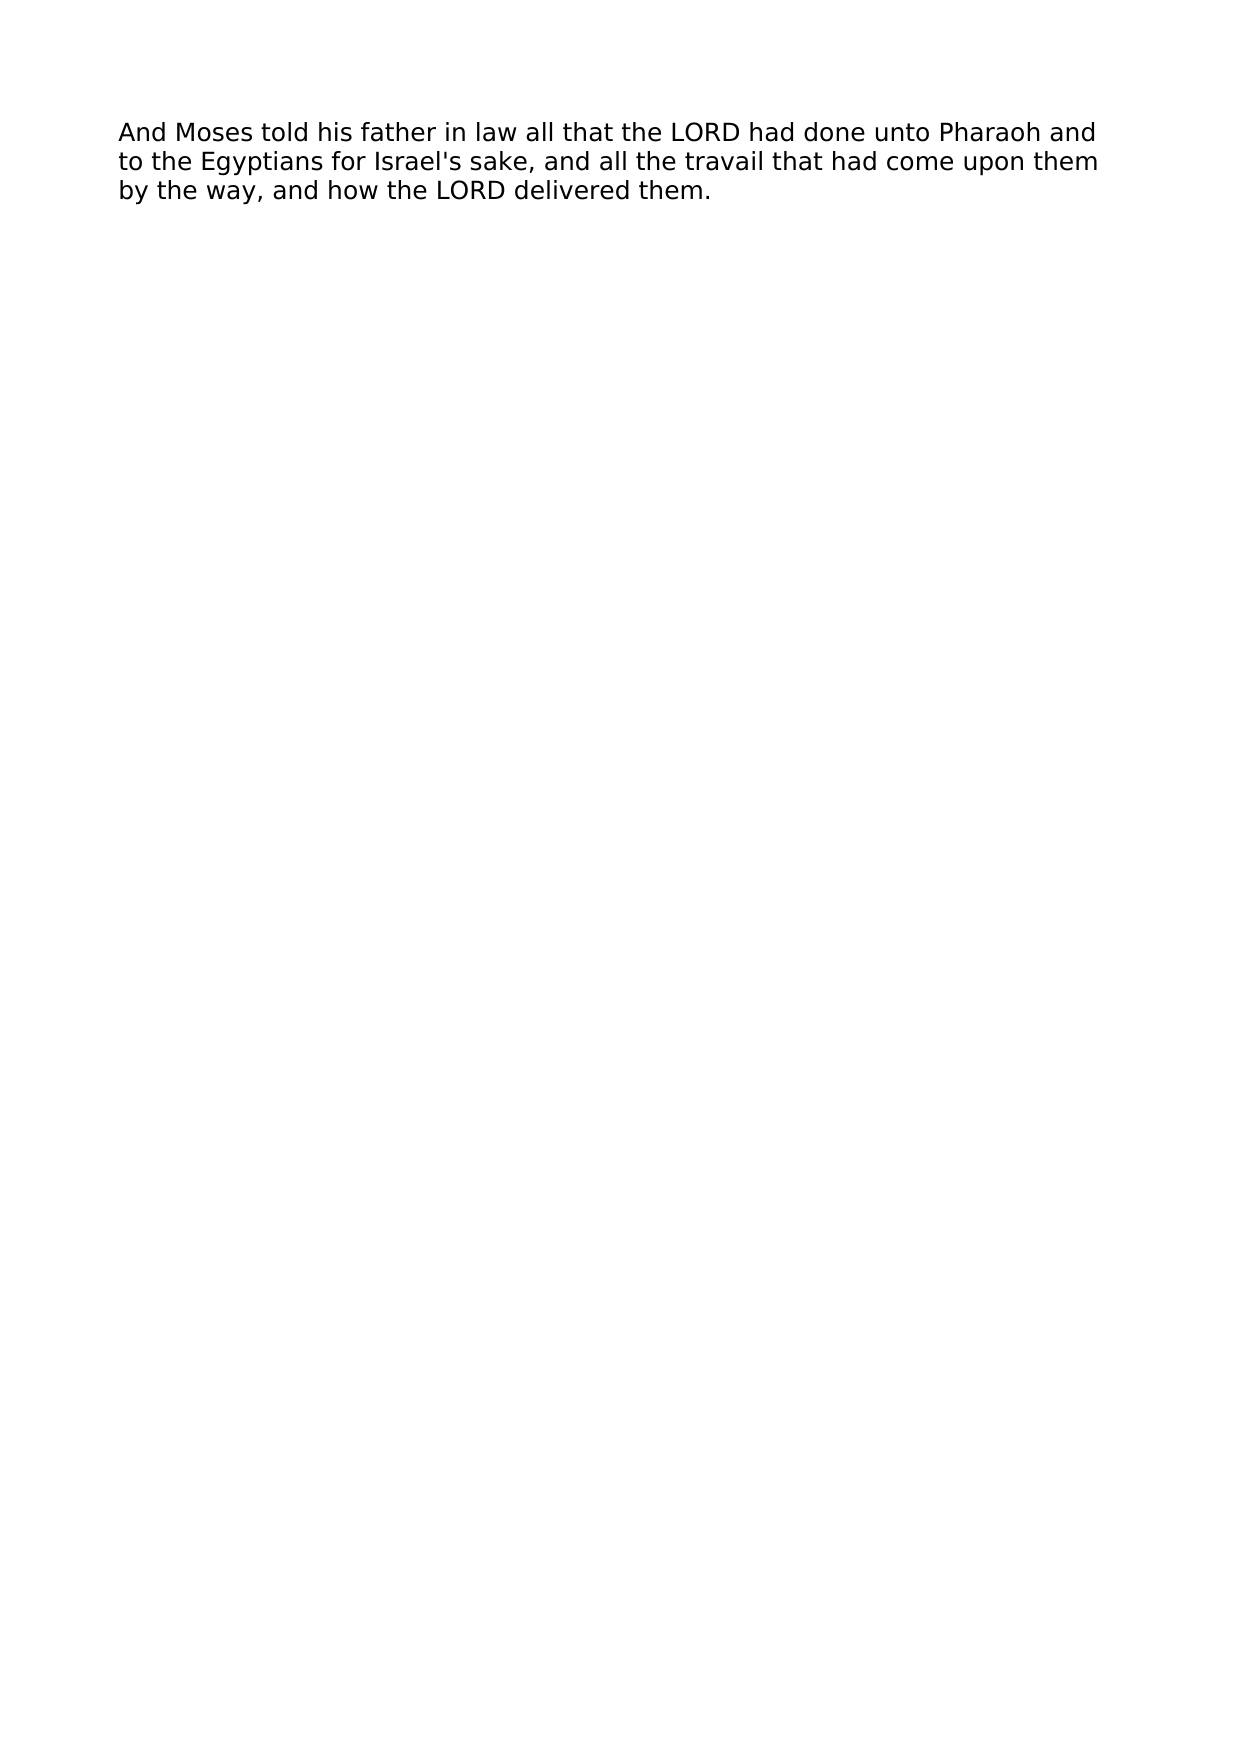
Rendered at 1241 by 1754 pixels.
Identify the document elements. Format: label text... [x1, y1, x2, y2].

text And Moses told his father in law all that the LORD had done unto Pharaoh and to the Egyptians for Israel's sake, and all the travail that had come upon them by the way, and how the LORD delivered them. [118, 118, 1122, 206]
